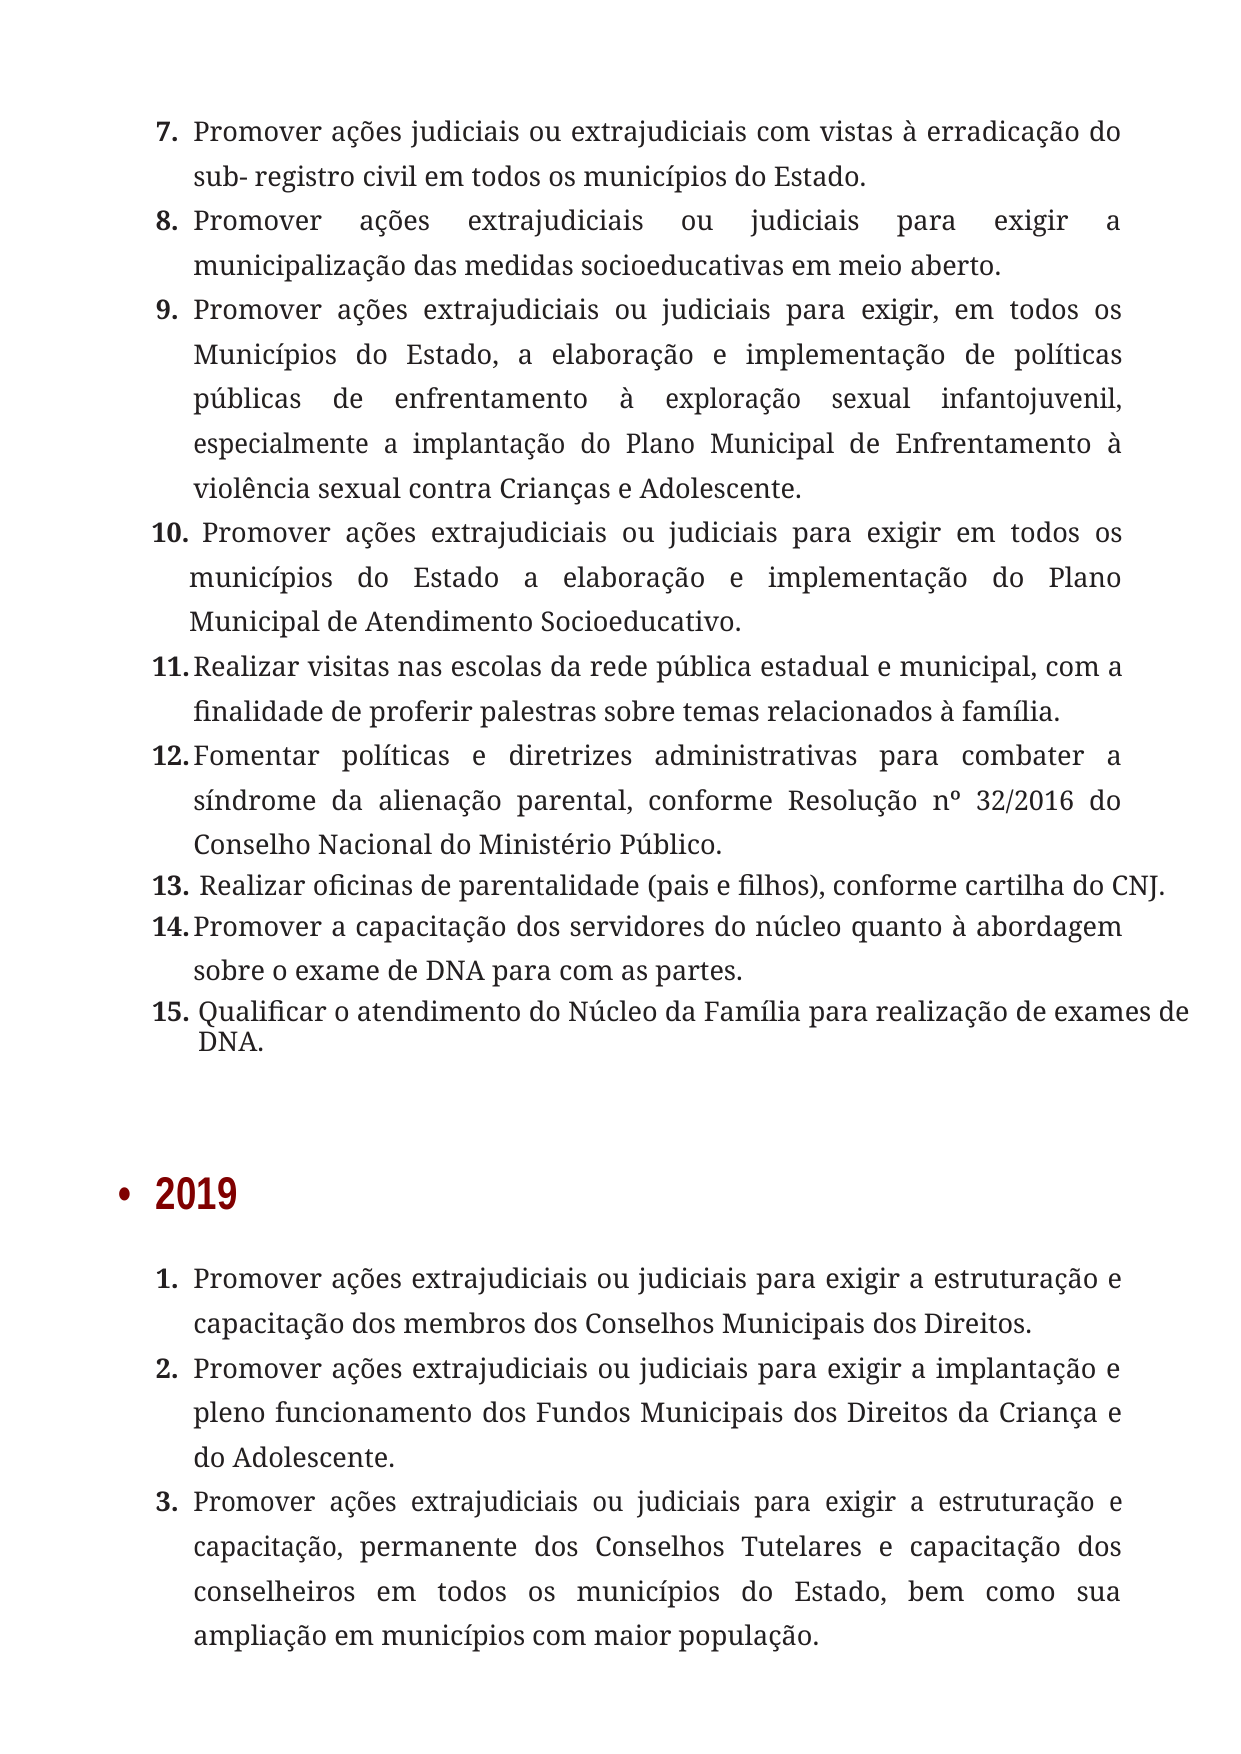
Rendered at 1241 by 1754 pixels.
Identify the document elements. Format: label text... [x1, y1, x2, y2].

list Fomentar políticas e diretrizes administrativas para combater a síndrome da alienação parental, conforme Resolução nº 32/2016 do Conselho Nacional do Ministério Público. [152, 737, 1123, 863]
list Promover a capacitação dos servidores do núcleo quanto à abordagem sobre o exame de DNA para com as partes. [152, 907, 1122, 989]
list Promover ações judiciais ou extrajudiciais com vistas à erradicação do sub- registro civil em todos os municípios do Estado. [156, 112, 1122, 194]
list Promover ações extrajudiciais ou judiciais para exigir, em todos os Municípios do Estado, a elaboração e implementação de políticas públicas de enfrentamento à exploração sexual infantojuvenil, especialmente a implantação do Plano Municipal de Enfrentamento à violência sexual contra Crianças e Adolescente. [156, 291, 1122, 506]
list 2019 [118, 1167, 1240, 1219]
list Promover ações extrajudiciais ou judiciais para exigir a estruturação e capacitação dos membros dos Conselhos Municipais dos Direitos. [156, 1260, 1122, 1341]
list Promover ações extrajudiciais ou judiciais para exigir a municipalização das medidas socioeducativas em meio aberto. [156, 202, 1122, 283]
list Promover ações extrajudiciais ou judiciais para exigir a implantação e pleno funcionamento dos Fundos Municipais dos Direitos da Criança e do Adolescente. [156, 1349, 1122, 1475]
list Promover ações extrajudiciais ou judiciais para exigir em todos os municípios do Estado a elaboração e implementação do Plano Municipal de Atendimento Socioeducativo. [151, 514, 1122, 640]
list Realizar oficinas de parentalidade (pais e filhos), conforme cartilha do CNJ. [152, 870, 1240, 901]
list Realizar visitas nas escolas da rede pública estadual e municipal, com a finalidade de proferir palestras sobre temas relacionados à família. [152, 647, 1123, 729]
list Promover ações extrajudiciais ou judiciais para exigir a estruturação e capacitação, permanente dos Conselhos Tutelares e capacitação dos conselheiros em todos os municípios do Estado, bem como sua ampliação em municípios com maior população. [156, 1483, 1122, 1653]
list Qualificar o atendimento do Núcleo da Família para realização de exames de DNA. [152, 996, 1240, 1058]
